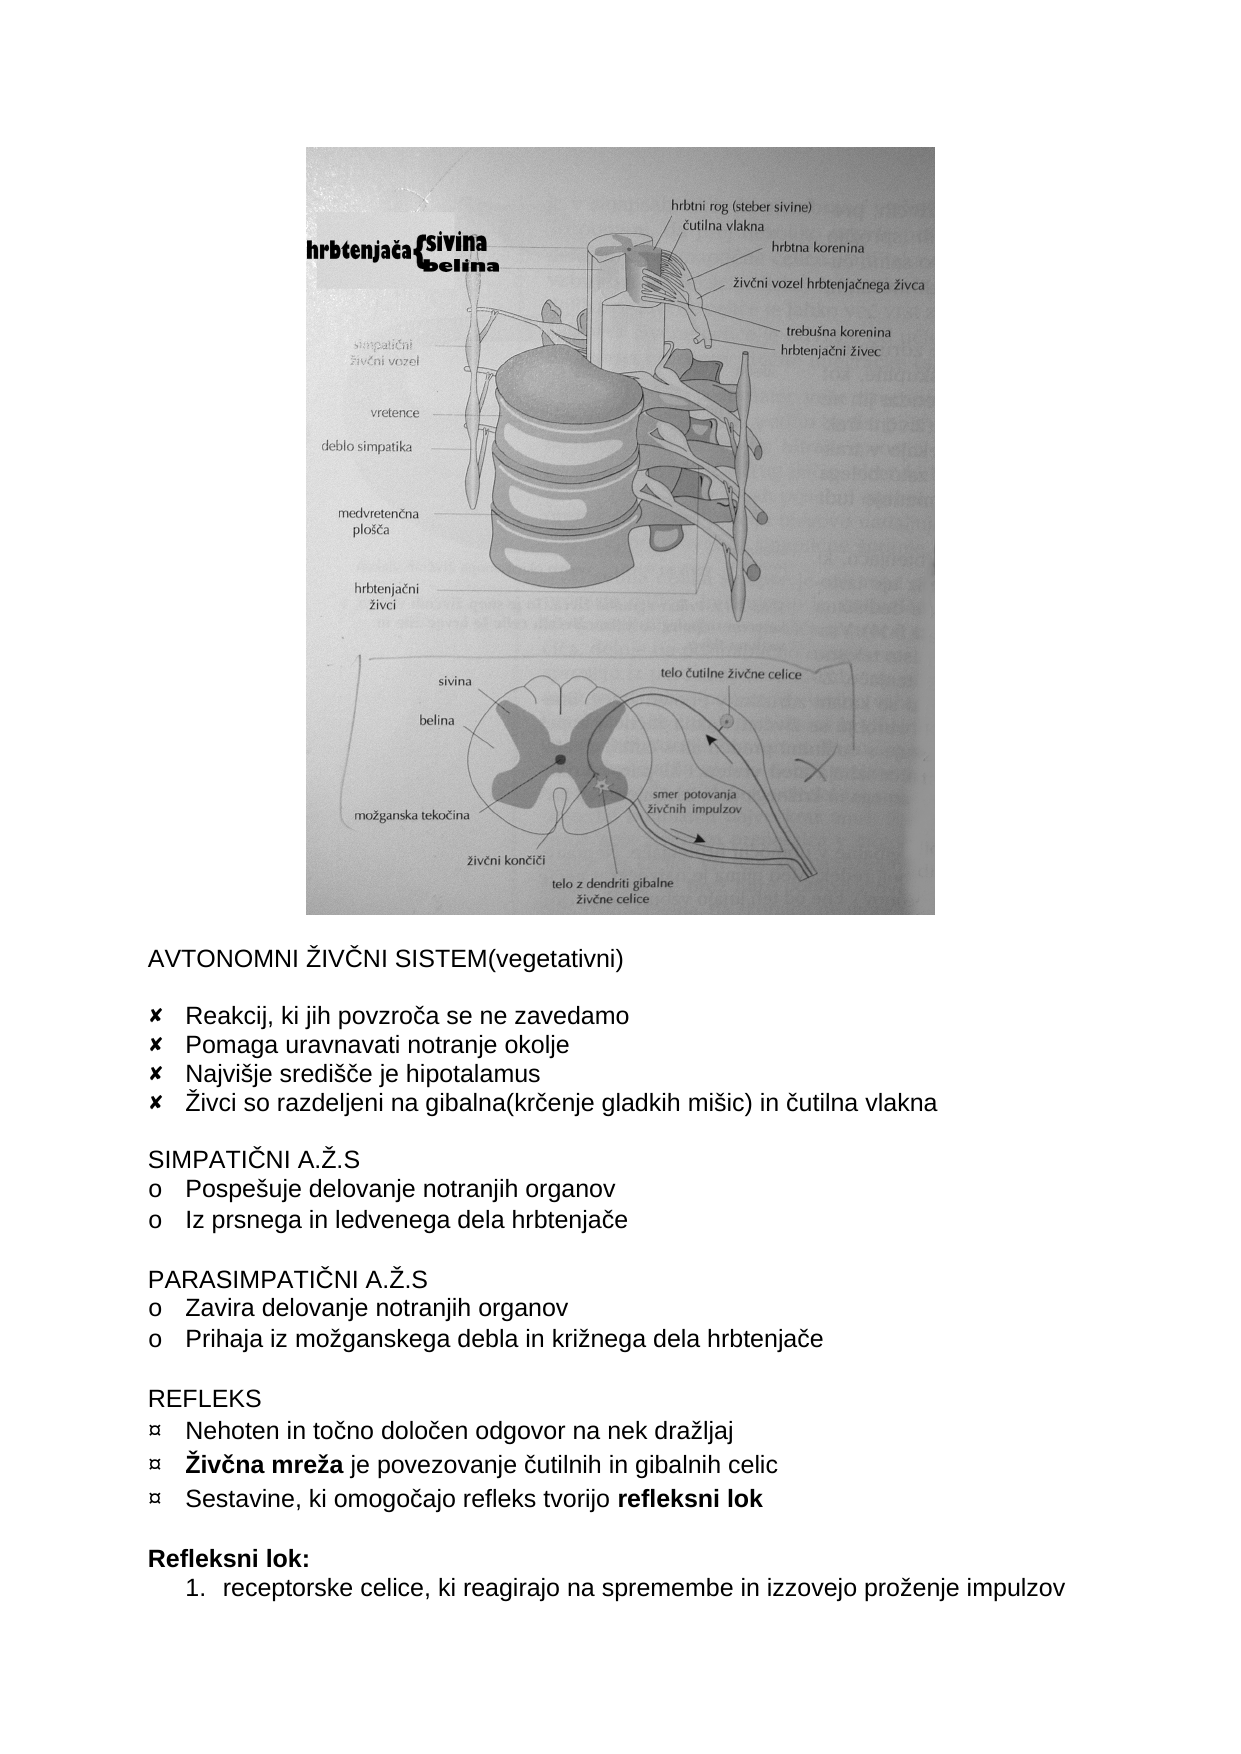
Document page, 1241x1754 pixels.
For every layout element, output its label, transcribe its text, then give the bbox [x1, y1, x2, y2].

text PARASIMPATIČNI A.Ž.S [148, 1265, 1093, 1293]
list Zavira delovanje notranjih organov [148, 1293, 1093, 1324]
list Pospešuje delovanje notranjih organov [148, 1174, 1093, 1205]
list Najvišje središče je hipotalamus [148, 1059, 1093, 1088]
picture [306, 147, 935, 915]
list Prihaja iz možganskega debla in križnega dela hrbtenjače [148, 1324, 1093, 1355]
list Živčna mreža je povezovanje čutilnih in gibalnih celic [148, 1447, 1093, 1481]
list receptorske celice, ki reagirajo na spremembe in izzovejo proženje impulzov [185, 1572, 1093, 1601]
text SIMPATIČNI A.Ž.S [148, 1145, 1093, 1174]
text Refleksni lok: [148, 1544, 1093, 1572]
list Nehoten in točno določen odgovor na nek dražljaj [148, 1413, 1093, 1447]
list Pomaga uravnavati notranje okolje [148, 1030, 1093, 1059]
text REFLEKS [148, 1384, 1093, 1413]
list Iz prsnega in ledvenega dela hrbtenjače [148, 1205, 1093, 1236]
list Sestavine, ki omogočajo refleks tvorijo refleksni lok [148, 1481, 1093, 1515]
list Živci so razdeljeni na gibalna(krčenje gladkih mišic) in čutilna vlakna [148, 1088, 1093, 1117]
text AVTONOMNI ŽIVČNI SISTEM(vegetativni) [148, 944, 1093, 972]
list Reakcij, ki jih povzroča se ne zavedamo [148, 1001, 1093, 1030]
